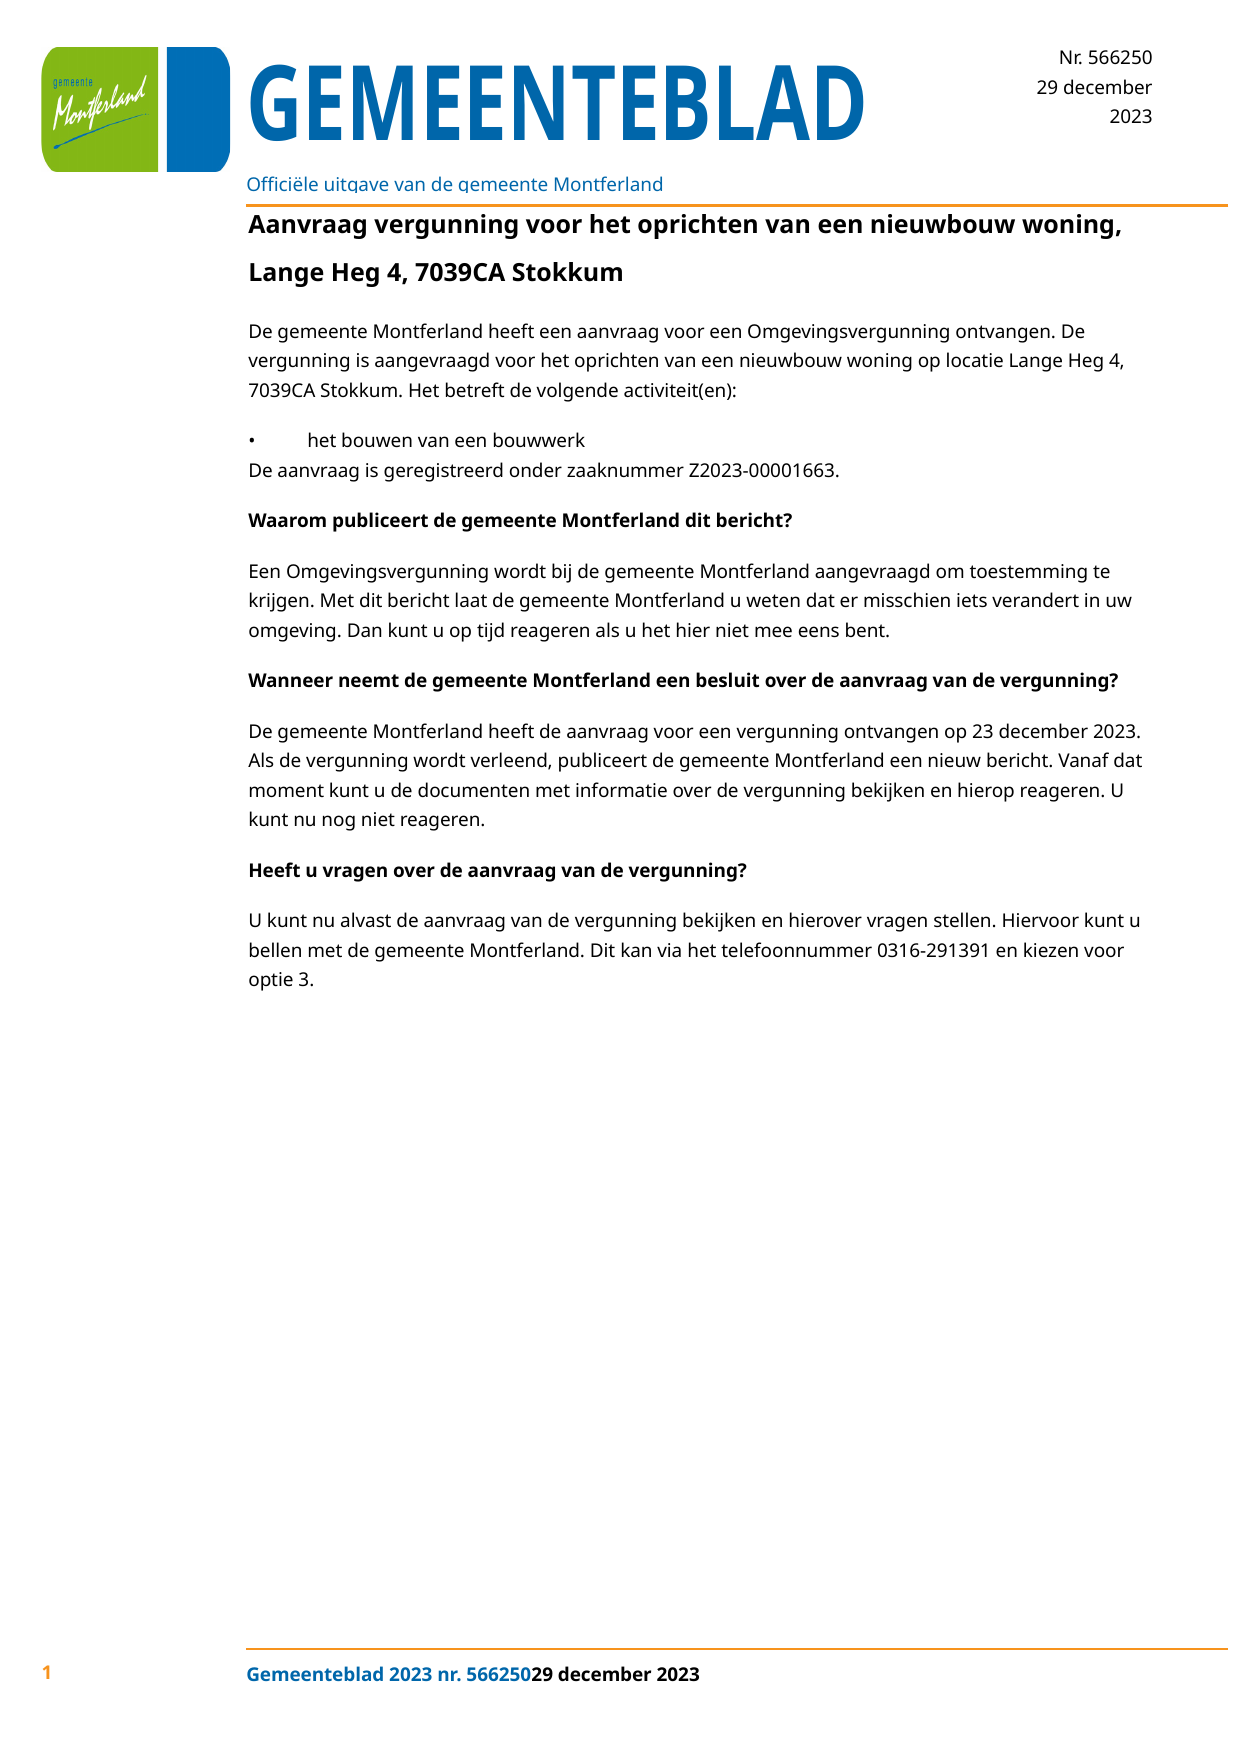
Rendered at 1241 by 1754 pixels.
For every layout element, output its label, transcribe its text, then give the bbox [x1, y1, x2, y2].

text U kunt nu alvast de aanvraag van de vergunning bekijken en hierover vragen stellen. Hiervoor kunt u bellen met de gemeente Montferland. Dit kan via het telefoonnummer 0316-291391 en kiezen voor optie 3. [248, 907, 1152, 992]
text Heeft u vragen over de aanvraag van de vergunning? [248, 857, 1152, 883]
text De gemeente Montferland heeft een aanvraag voor een Omgevingsvergunning ontvangen. De vergunning is aangevraagd voor het oprichten van een nieuwbouw woning op locatie Lange Heg 4, 7039CA Stokkum. Het betreft de volgende activiteit(en): [248, 318, 1152, 403]
text Een Omgevingsvergunning wordt bij de gemeente Montferland aangevraagd om toestemming te krijgen. Met dit bericht laat de gemeente Montferland u weten dat er misschien iets verandert in uw omgeving. Dan kunt u op tijd reageren als u het hier niet mee eens bent. [248, 558, 1152, 643]
picture [41, 47, 231, 172]
text De aanvraag is geregistreerd onder zaaknummer Z2023-00001663. [248, 457, 1152, 483]
list het bouwen van een bouwwerk [248, 427, 1152, 453]
text Waarom publiceert de gemeente Montferland dit bericht? [248, 507, 1152, 533]
text Wanneer neemt de gemeente Montferland een besluit over de aanvraag van de vergunning? [248, 667, 1152, 693]
text De gemeente Montferland heeft de aanvraag voor een vergunning ontvangen op 23 december 2023. Als de vergunning wordt verleend, publiceert de gemeente Montferland een nieuw bericht. Vanaf dat moment kunt u de documenten met informatie over de vergunning bekijken en hierop reageren. U kunt nu nog niet reageren. [248, 718, 1152, 832]
text Aanvraag vergunning voor het oprichten van een nieuwbouw woning, Lange Heg 4, 7039CA Stokkum [248, 207, 1152, 288]
